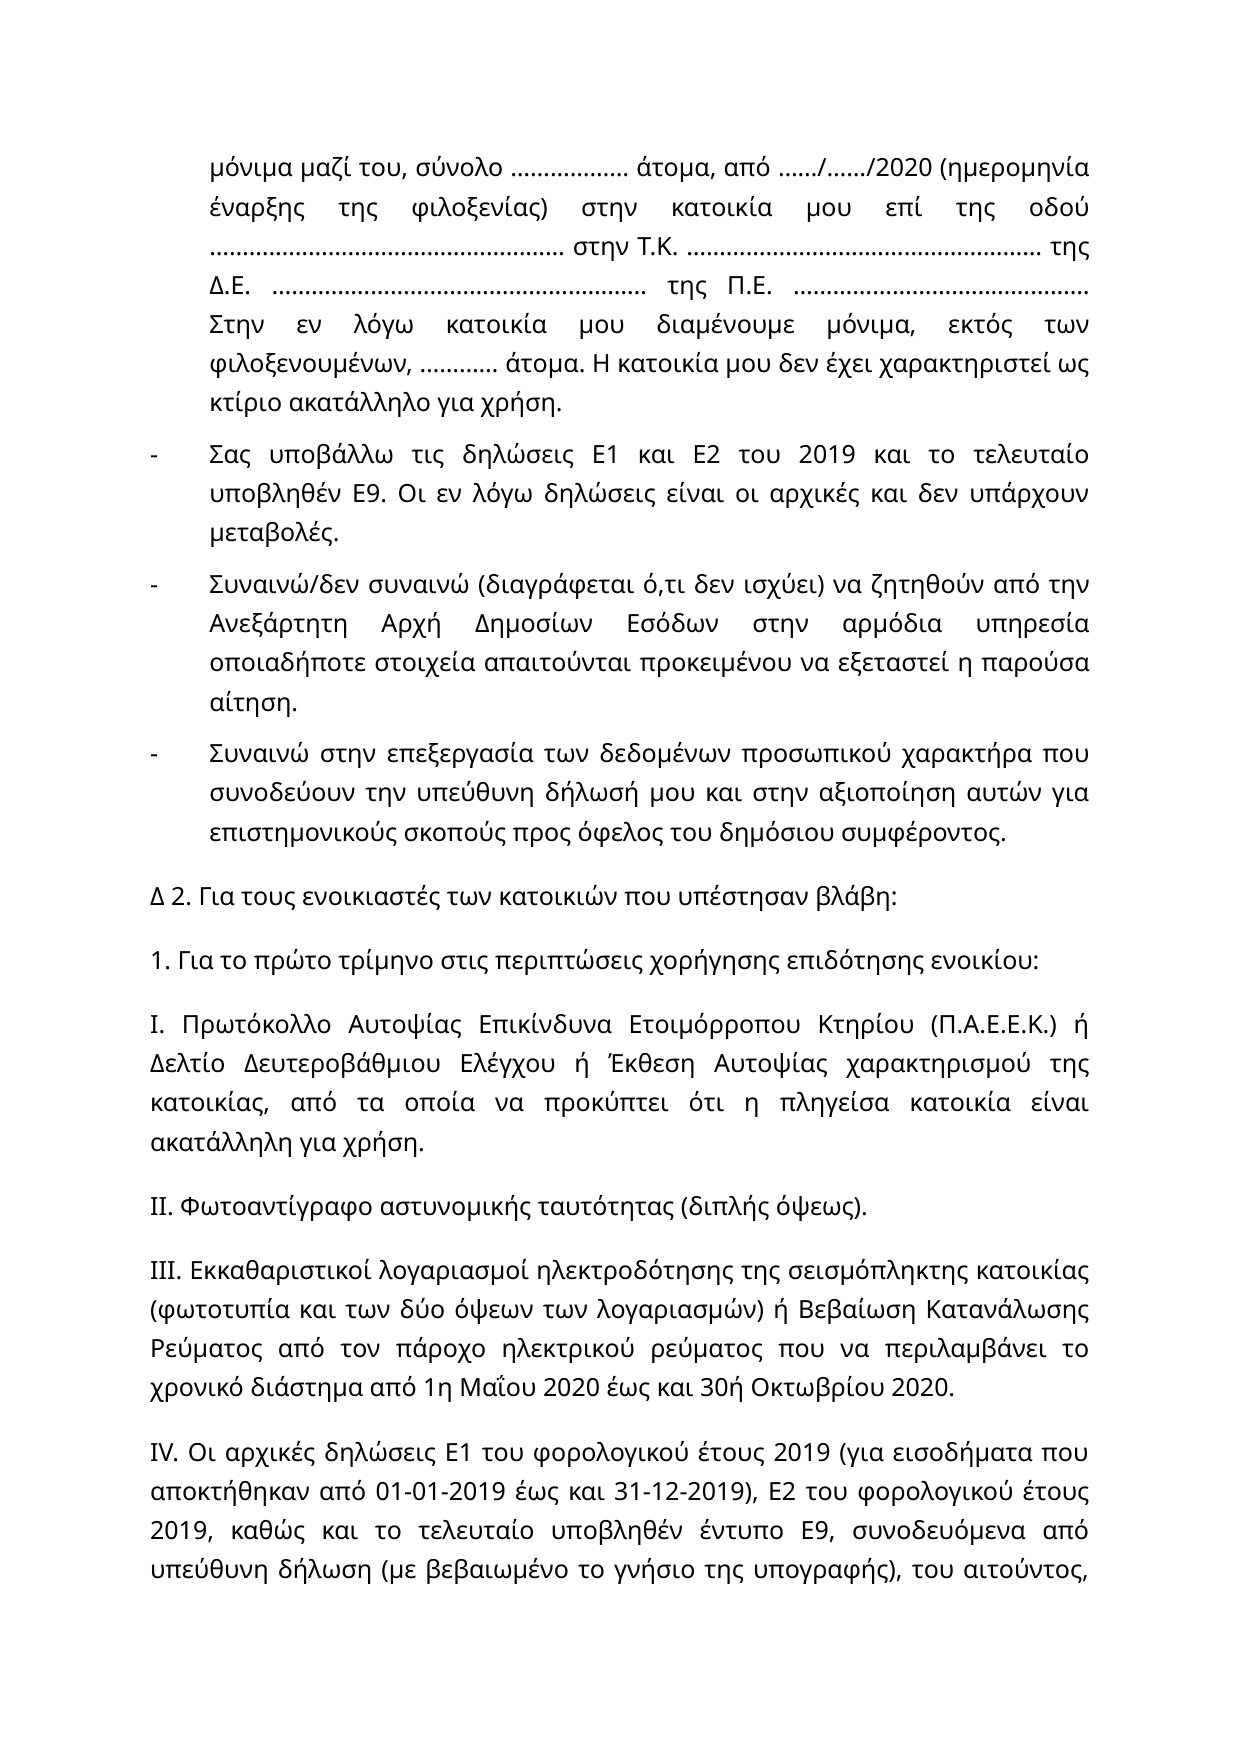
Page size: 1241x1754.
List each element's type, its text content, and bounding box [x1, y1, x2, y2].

list - Σας υποβάλλω τις δηλώσεις Ε1 και Ε2 του 2019 και το τελευταίο υποβληθέν Ε9. Οι εν λόγω δηλώσεις είναι οι αρχικές και δεν υπάρχουν μεταβολές. [150, 437, 1090, 549]
text III. Εκκαθαριστικοί λογαριασμοί ηλεκτροδότησης της σεισμόπληκτης κατοικίας (φωτοτυπία και των δύο όψεων των λογαριασμών) ή Βεβαίωση Κατανάλωσης Ρεύματος από τον πάροχο ηλεκτρικού ρεύματος που να περιλαμβάνει το χρονικό διάστημα από 1η Μαΐου 2020 έως και 30ή Οκτωβρίου 2020. [150, 1252, 1090, 1404]
text ΙV. Οι αρχικές δηλώσεις Ε1 του φορολογικού έτους 2019 (για εισοδήματα που αποκτήθηκαν από 01-01-2019 έως και 31-12-2019), Ε2 του φορολογικού έτους 2019, καθώς και το τελευταίο υποβληθέν έντυπο Ε9, συνοδευόμενα από υπεύθυνη δήλωση (με βεβαιωμένο το γνήσιο της υπογραφής), του αιτούντος, [150, 1434, 1090, 1586]
list - Συναινώ/δεν συναινώ (διαγράφεται ό,τι δεν ισχύει) να ζητηθούν από την Ανεξάρτητη Αρχή Δημοσίων Εσόδων στην αρμόδια υπηρεσία οποιαδήποτε στοιχεία απαιτούνται προκειμένου να εξεταστεί η παρούσα αίτηση. [150, 567, 1090, 718]
text Δ 2. Για τους ενοικιαστές των κατοικιών που υπέστησαν βλάβη: [150, 878, 1090, 912]
text II. Φωτοαντίγραφο αστυνομικής ταυτότητας (διπλής όψεως). [150, 1188, 1090, 1222]
text 1. Για το πρώτο τρίμηνο στις περιπτώσεις χορήγησης επιδότησης ενοικίου: [150, 942, 1090, 977]
text I. Πρωτόκολλο Αυτοψίας Επικίνδυνα Ετοιμόρροπου Κτηρίου (Π.Α.Ε.Ε.Κ.) ή Δελτίο Δευτεροβάθμιου Ελέγχου ή Έκθεση Αυτοψίας χαρακτηρισμού της κατοικίας, από τα οποία να προκύπτει ότι η πληγείσα κατοικία είναι ακατάλληλη για χρήση. [150, 1007, 1090, 1158]
list μόνιμα μαζί του, σύνολο ……………… άτομα, από ……/……/2020 (ημερομηνία έναρξης της φιλοξενίας) στην κατοικία μου επί της οδού ……………………………………………… στην Τ.Κ. ……………………………………………… της Δ.Ε. ………………………………………………… της Π.Ε. ……………………………………… Στην εν λόγω κατοικία μου διαμένουμε μόνιμα, εκτός των φιλοξενουμένων, ………… άτομα. Η κατοικία μου δεν έχει χαρακτηριστεί ως κτίριο ακατάλληλο για χρήση. [150, 150, 1090, 419]
list - Συναινώ στην επεξεργασία των δεδομένων προσωπικού χαρακτήρα που συνοδεύουν την υπεύθυνη δήλωσή μου και στην αξιοποίηση αυτών για επιστημονικούς σκοπούς προς όφελος του δημόσιου συμφέροντος. [150, 736, 1090, 848]
